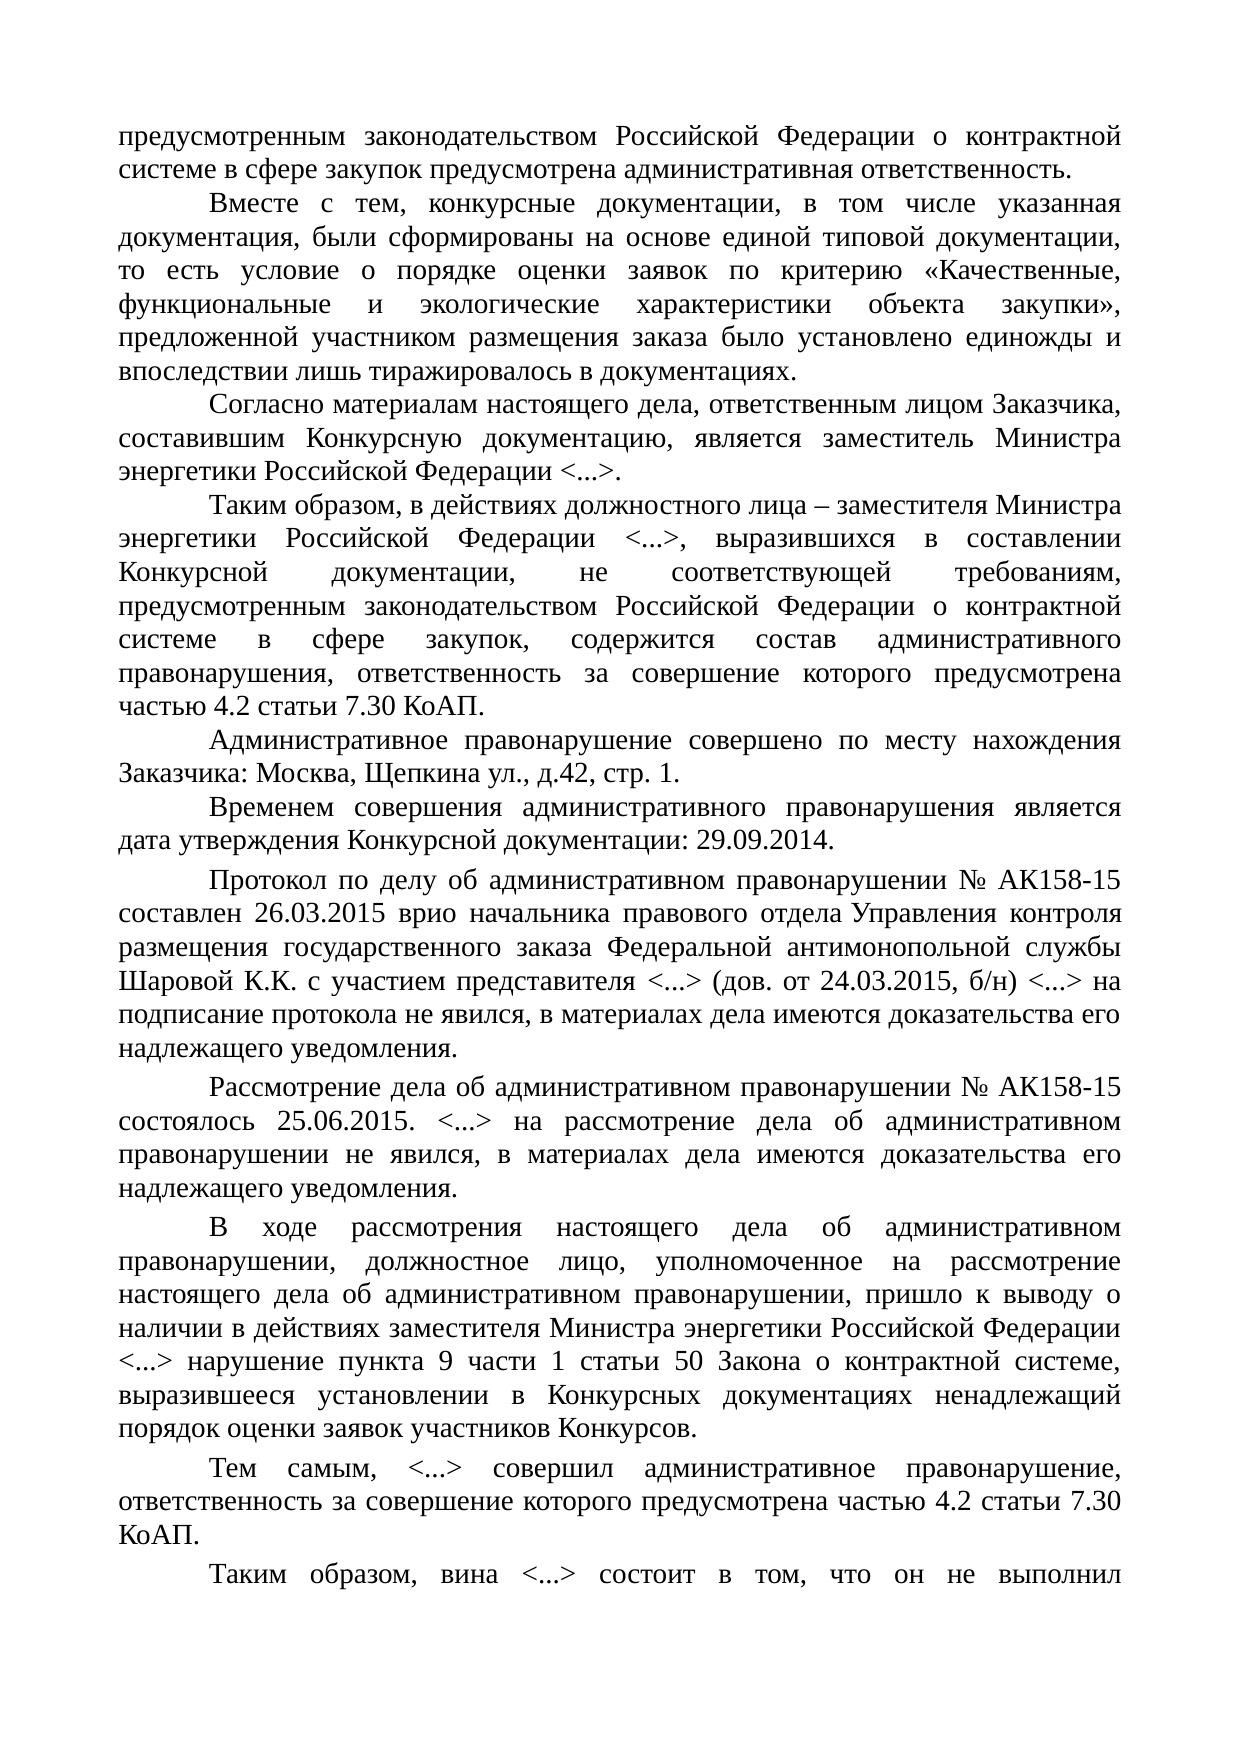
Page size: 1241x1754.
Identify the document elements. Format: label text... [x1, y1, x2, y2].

text Вместе с тем, конкурсные документации, в том числе указанная документация, были сформированы на основе единой типовой документации, то есть условие о порядке оценки заявок по критерию «Качественные, функциональные и экологические характеристики объекта закупки», предложенной участником размещения заказа было установлено единожды и впоследствии лишь тиражировалось в документациях. [118, 185, 1122, 386]
text Протокол по делу об административном правонарушении № АК158-15 составлен 26.03.2015 врио начальника правового отдела Управления контроля размещения государственного заказа Федеральной антимонопольной службы Шаровой К.К. с участием представителя <...> (дов. от 24.03.2015, б/н) <...> на подписание протокола не явился, в материалах дела имеются доказательства его надлежащего уведомления. [118, 862, 1122, 1063]
text Временем совершения административного правонарушения является дата утверждения Конкурсной документации: 29.09.2014. [118, 789, 1122, 856]
text Таким образом, в действиях должностного лица – заместителя Министра энергетики Российской Федерации <...>, выразившихся в составлении Конкурсной документации, не соответствующей требованиям, предусмотренным законодательством Российской Федерации о контрактной системе в сфере закупок, содержится состав административного правонарушения, ответственность за совершение которого предусмотрена частью 4.2 статьи 7.30 КоАП. [118, 487, 1122, 722]
text Тем самым, <...> совершил административное правонарушение, ответственность за совершение которого предусмотрена частью 4.2 статьи 7.30 КоАП. [118, 1450, 1122, 1551]
text Согласно материалам настоящего дела, ответственным лицом Заказчика, составившим Конкурсную документацию, является заместитель Министра энергетики Российской Федерации <...>. [118, 386, 1122, 487]
text Рассмотрение дела об административном правонарушении № АК158-15 состоялось 25.06.2015. <...> на рассмотрение дела об административном правонарушении не явился, в материалах дела имеются доказательства его надлежащего уведомления. [118, 1069, 1122, 1203]
text В ходе рассмотрения настоящего дела об административном правонарушении, должностное лицо, уполномоченное на рассмотрение настоящего дела об административном правонарушении, пришло к выводу о наличии в действиях заместителя Министра энергетики Российской Федерации <...> нарушение пункта 9 части 1 статьи 50 Закона о контрактной системе, выразившееся установлении в Конкурсных документациях ненадлежащий порядок оценки заявок участников Конкурсов. [118, 1209, 1122, 1444]
text предусмотренным законодательством Российской Федерации о контрактной системе в сфере закупок предусмотрена административная ответственность. [118, 118, 1122, 185]
text Административное правонарушение совершено по месту нахождения Заказчика: Москва, Щепкина ул., д.42, стр. 1. [118, 722, 1122, 789]
text Таким образом, вина <...> состоит в том, что он не выполнил [118, 1557, 1122, 1590]
